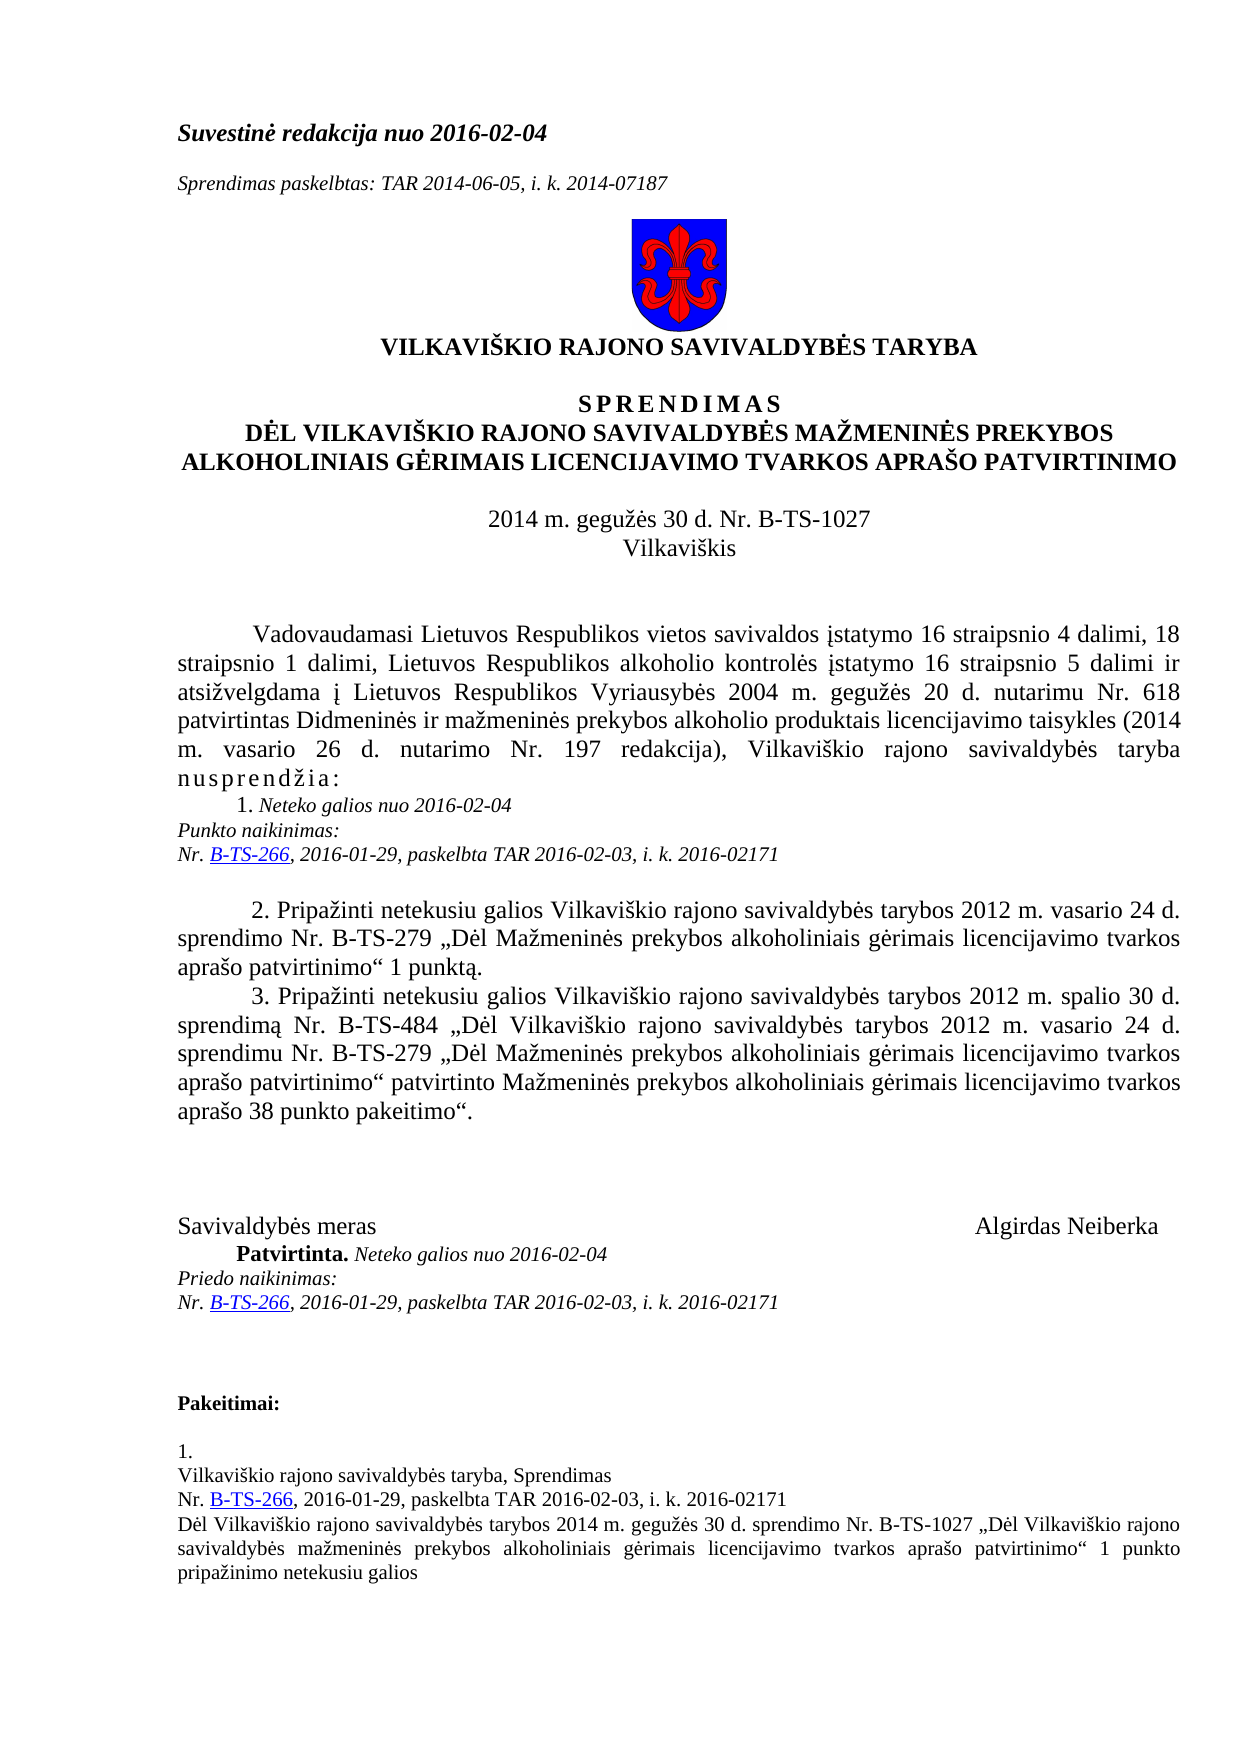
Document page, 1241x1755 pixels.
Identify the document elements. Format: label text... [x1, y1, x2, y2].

text Suvestinė redakcija nuo 2016-02-04 [177, 118, 1181, 147]
text 3. Pripažinti netekusiu galios Vilkaviškio rajono savivaldybės tarybos 2012 m. spalio 30 d. sprendimą Nr. B-TS-484 „Dėl Vilkaviškio rajono savivaldybės tarybos 2012 m. vasario 24 d. sprendimu Nr. B-TS-279 „Dėl Mažmeninės prekybos alkoholiniais gėrimais licencijavimo tvarkos aprašo patvirtinimo“ patvirtinto Mažmeninės prekybos alkoholiniais gėrimais licencijavimo tvarkos aprašo 38 punkto pakeitimo“. [177, 981, 1181, 1125]
text Pakeitimai: [177, 1391, 1181, 1415]
text Dėl VILKAVIŠKIO RAJONO SAVIVALDYBĖS mažmeninės prekybos alkoholiniais gėrimais licencijavimo tvarkos aprašo patvirtinimo [177, 418, 1181, 475]
text 2014 m. gegužės 30 d. Nr. B-TS-1027 [177, 504, 1181, 533]
text Patvirtinta. Neteko galios nuo 2016-02-04 [177, 1240, 1181, 1266]
text Nr. B-TS-266, 2016-01-29, paskelbta TAR 2016-02-03, i. k. 2016-02171 [177, 842, 1181, 866]
text Vilkaviškio rajono savivaldybės taryba, Sprendimas [177, 1463, 1181, 1487]
text Nr. B-TS-266, 2016-01-29, paskelbta TAR 2016-02-03, i. k. 2016-02171 [177, 1290, 1181, 1314]
text Nr. B-TS-266, 2016-01-29, paskelbta TAR 2016-02-03, i. k. 2016-02171 [177, 1487, 1181, 1511]
text Sprendimas paskelbtas: TAR 2014-06-05, i. k. 2014-07187 [177, 171, 1181, 195]
text VILKAVIŠKIO RAJONO SAVIVALDYBĖS TARYBA [177, 332, 1181, 360]
text 1. [177, 1439, 1181, 1463]
text Vilkaviškis [177, 533, 1181, 562]
text Punkto naikinimas: [177, 818, 1181, 842]
text SpREndimas [177, 389, 1181, 418]
text Savivaldybės meras Algirdas Neiberka [177, 1211, 1181, 1240]
text Priedo naikinimas: [177, 1266, 1181, 1290]
text 1. Neteko galios nuo 2016-02-04 [177, 792, 1181, 818]
text 2. Pripažinti netekusiu galios Vilkaviškio rajono savivaldybės tarybos 2012 m. vasario 24 d. sprendimo Nr. B-TS-279 „Dėl Mažmeninės prekybos alkoholiniais gėrimais licencijavimo tvarkos aprašo patvirtinimo“ 1 punktą. [177, 895, 1181, 981]
text Vadovaudamasi Lietuvos Respublikos vietos savivaldos įstatymo 16 straipsnio 4 dalimi, 18 straipsnio 1 dalimi, Lietuvos Respublikos alkoholio kontrolės įstatymo 16 straipsnio 5 dalimi ir atsižvelgdama į Lietuvos Respublikos Vyriausybės 2004 m. gegužės 20 d. nutarimu Nr. 618 patvirtintas Didmeninės ir mažmeninės prekybos alkoholio produktais licencijavimo taisykles (2014 m. vasario 26 d. nutarimo Nr. 197 redakcija), Vilkaviškio rajono savivaldybės taryba nusprendžia: [177, 619, 1181, 792]
text Dėl Vilkaviškio rajono savivaldybės tarybos 2014 m. gegužės 30 d. sprendimo Nr. B-TS-1027 „Dėl Vilkaviškio rajono savivaldybės mažmeninės prekybos alkoholiniais gėrimais licencijavimo tvarkos aprašo patvirtinimo“ 1 punkto pripažinimo netekusiu galios [177, 1511, 1181, 1584]
